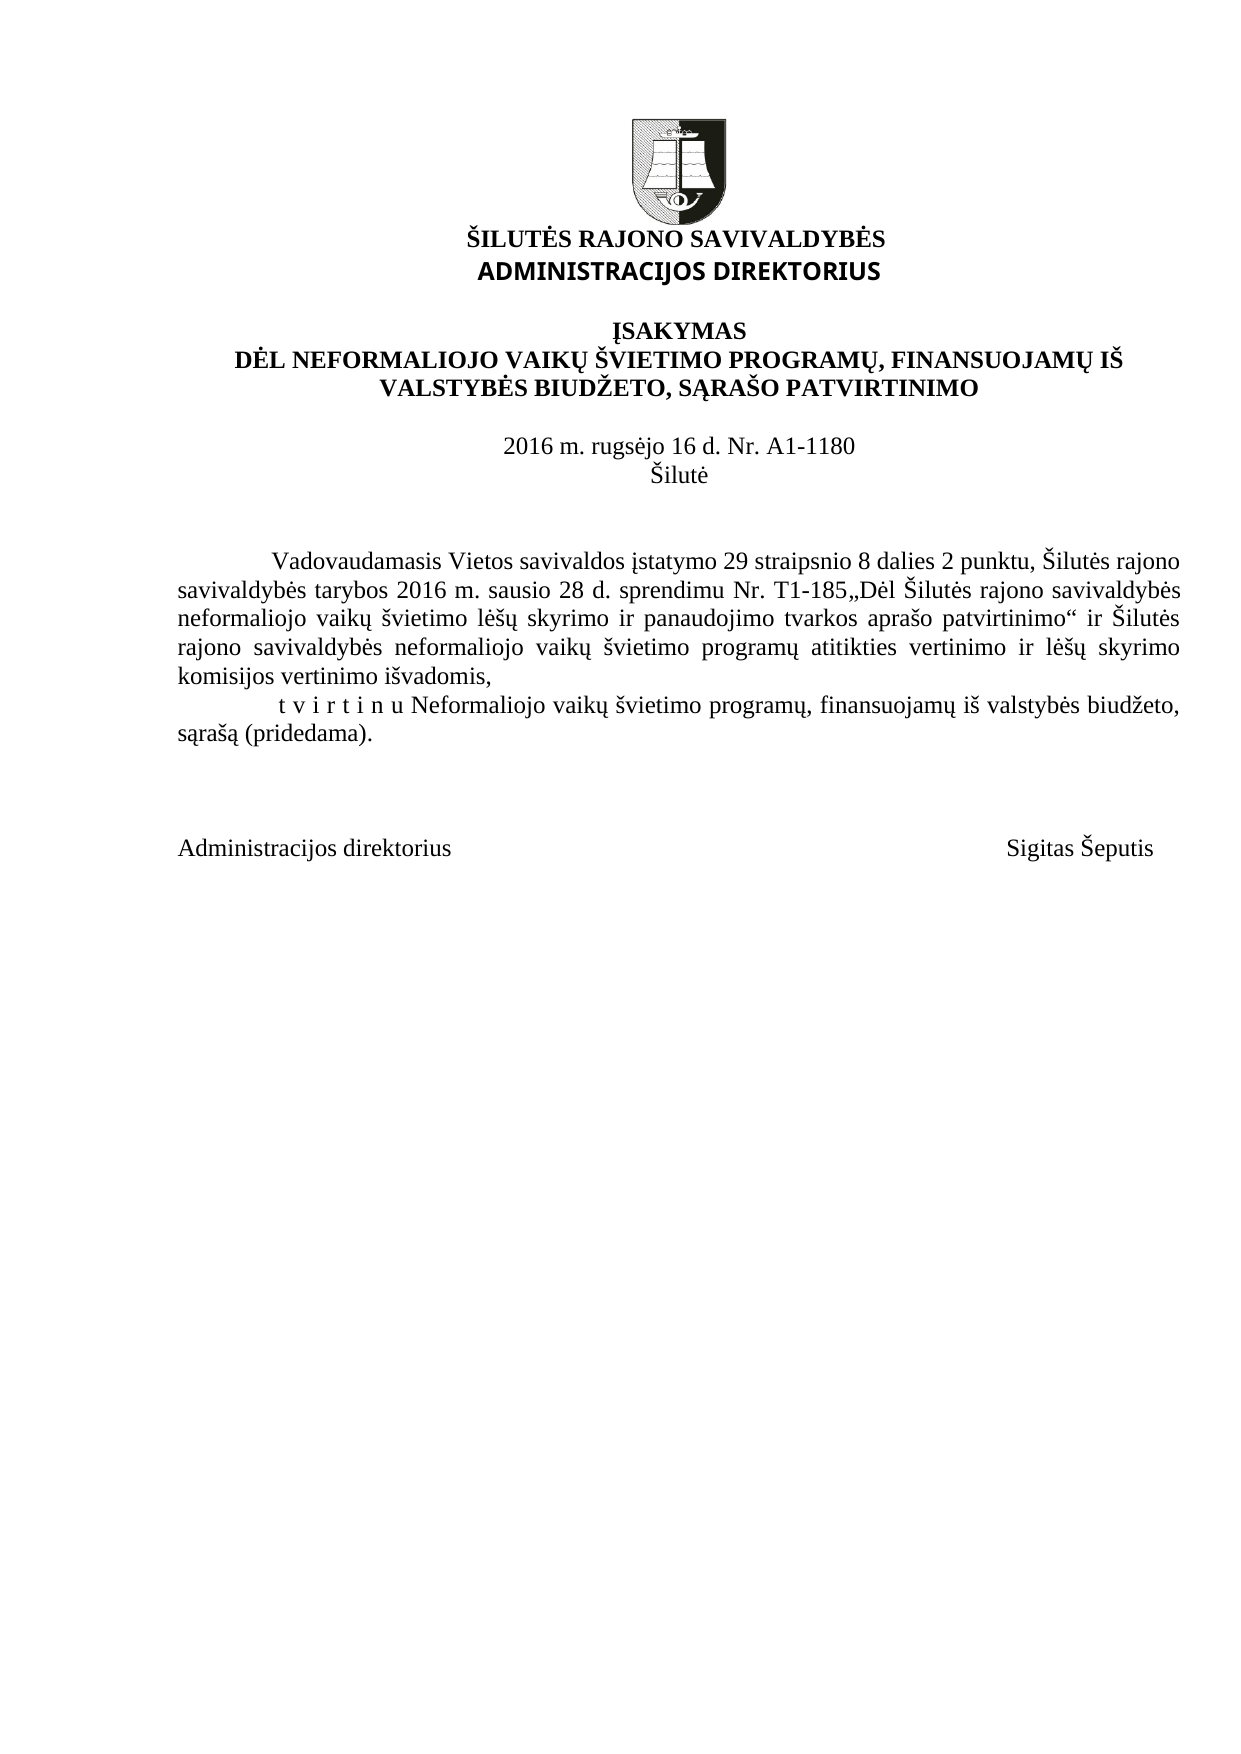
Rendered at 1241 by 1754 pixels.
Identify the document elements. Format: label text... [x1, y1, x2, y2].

text Šilutė [177, 460, 1181, 488]
text DĖL NEFORMALIOJO VAIKŲ ŠVIETIMO PROGRAMŲ, FINANSUOJAMŲ IŠ VALSTYBĖS BIUDŽETO, SĄRAŠO PATVIRTINIMO [177, 345, 1181, 402]
text Administracijos direktorius Sigitas Šeputis [177, 833, 1181, 862]
text t v i r t i n u Neformaliojo vaikų švietimo programų, finansuojamų iš valstybės biudžeto, sąrašą (pridedama). [177, 690, 1181, 747]
text ADMINISTRACIJOS DIREKTORIUS [177, 253, 1181, 287]
text ĮSAKYMAS [177, 316, 1181, 345]
text ŠILUTĖS RAJONO SAVIVALDYBĖS [177, 224, 1181, 253]
text Vadovaudamasis Vietos savivaldos įstatymo 29 straipsnio 8 dalies 2 punktu, Šilutės rajono savivaldybės tarybos 2016 m. sausio 28 d. sprendimu Nr. T1-185„Dėl Šilutės rajono savivaldybės neformaliojo vaikų švietimo lėšų skyrimo ir panaudojimo tvarkos aprašo patvirtinimo“ ir Šilutės rajono savivaldybės neformaliojo vaikų švietimo programų atitikties vertinimo ir lėšų skyrimo komisijos vertinimo išvadomis, [177, 546, 1181, 690]
text 2016 m. rugsėjo 16 d. Nr. A1-1180 [177, 431, 1181, 460]
